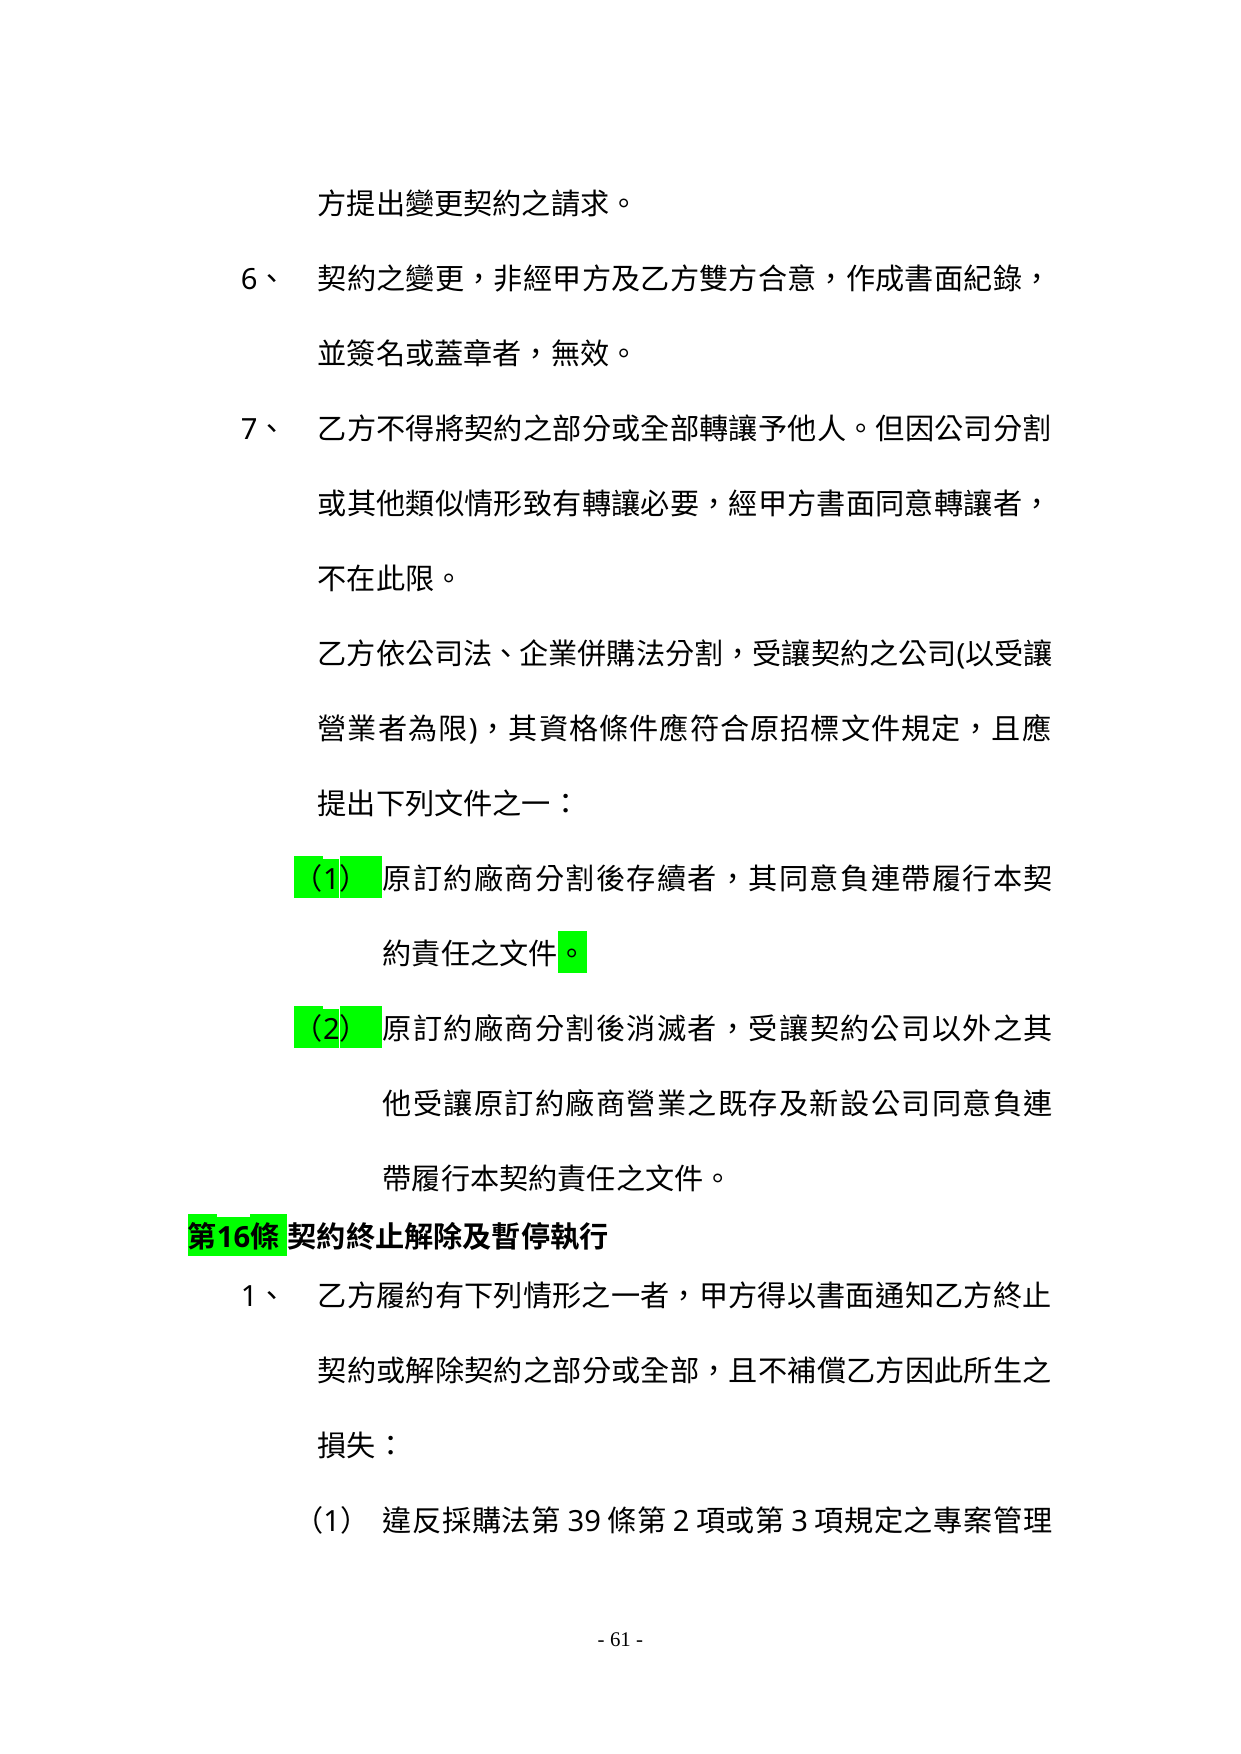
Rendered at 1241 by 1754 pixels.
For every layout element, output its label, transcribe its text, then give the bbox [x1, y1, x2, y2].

list 乙方不得將契約之部分或全部轉讓予他人。但因公司分割或其他類似情形致有轉讓必要，經甲方書面同意轉讓者，不在此限。 [241, 389, 1053, 614]
text 乙方依公司法、企業併購法分割，受讓契約之公司(以受讓營業者為限)，其資格條件應符合原招標文件規定，且應提出下列文件之一： [317, 614, 1053, 839]
list 違反採購法第39條第2項或第3項規定之專案管理廠商。 [294, 1481, 1053, 1556]
list 契約終止解除及暫停執行 [287, 1214, 1053, 1256]
list 原訂約廠商分割後存續者，其同意負連帶履行本契約責任之文件。 [294, 839, 1053, 989]
list 乙方履約有下列情形之一者，甲方得以書面通知乙方終止契約或解除契約之部分或全部，且不補償乙方因此所生之損失： [241, 1256, 1053, 1481]
list 原訂約廠商分割後消滅者，受讓契約公司以外之其他受讓原訂約廠商營業之既存及新設公司同意負連帶履行本契約責任之文件。 [294, 989, 1053, 1214]
list 契約之變更，非經甲方及乙方雙方合意，作成書面紀錄，並簽名或蓋章者，無效。 [241, 239, 1053, 389]
text 方提出變更契約之請求。 [317, 164, 1053, 239]
